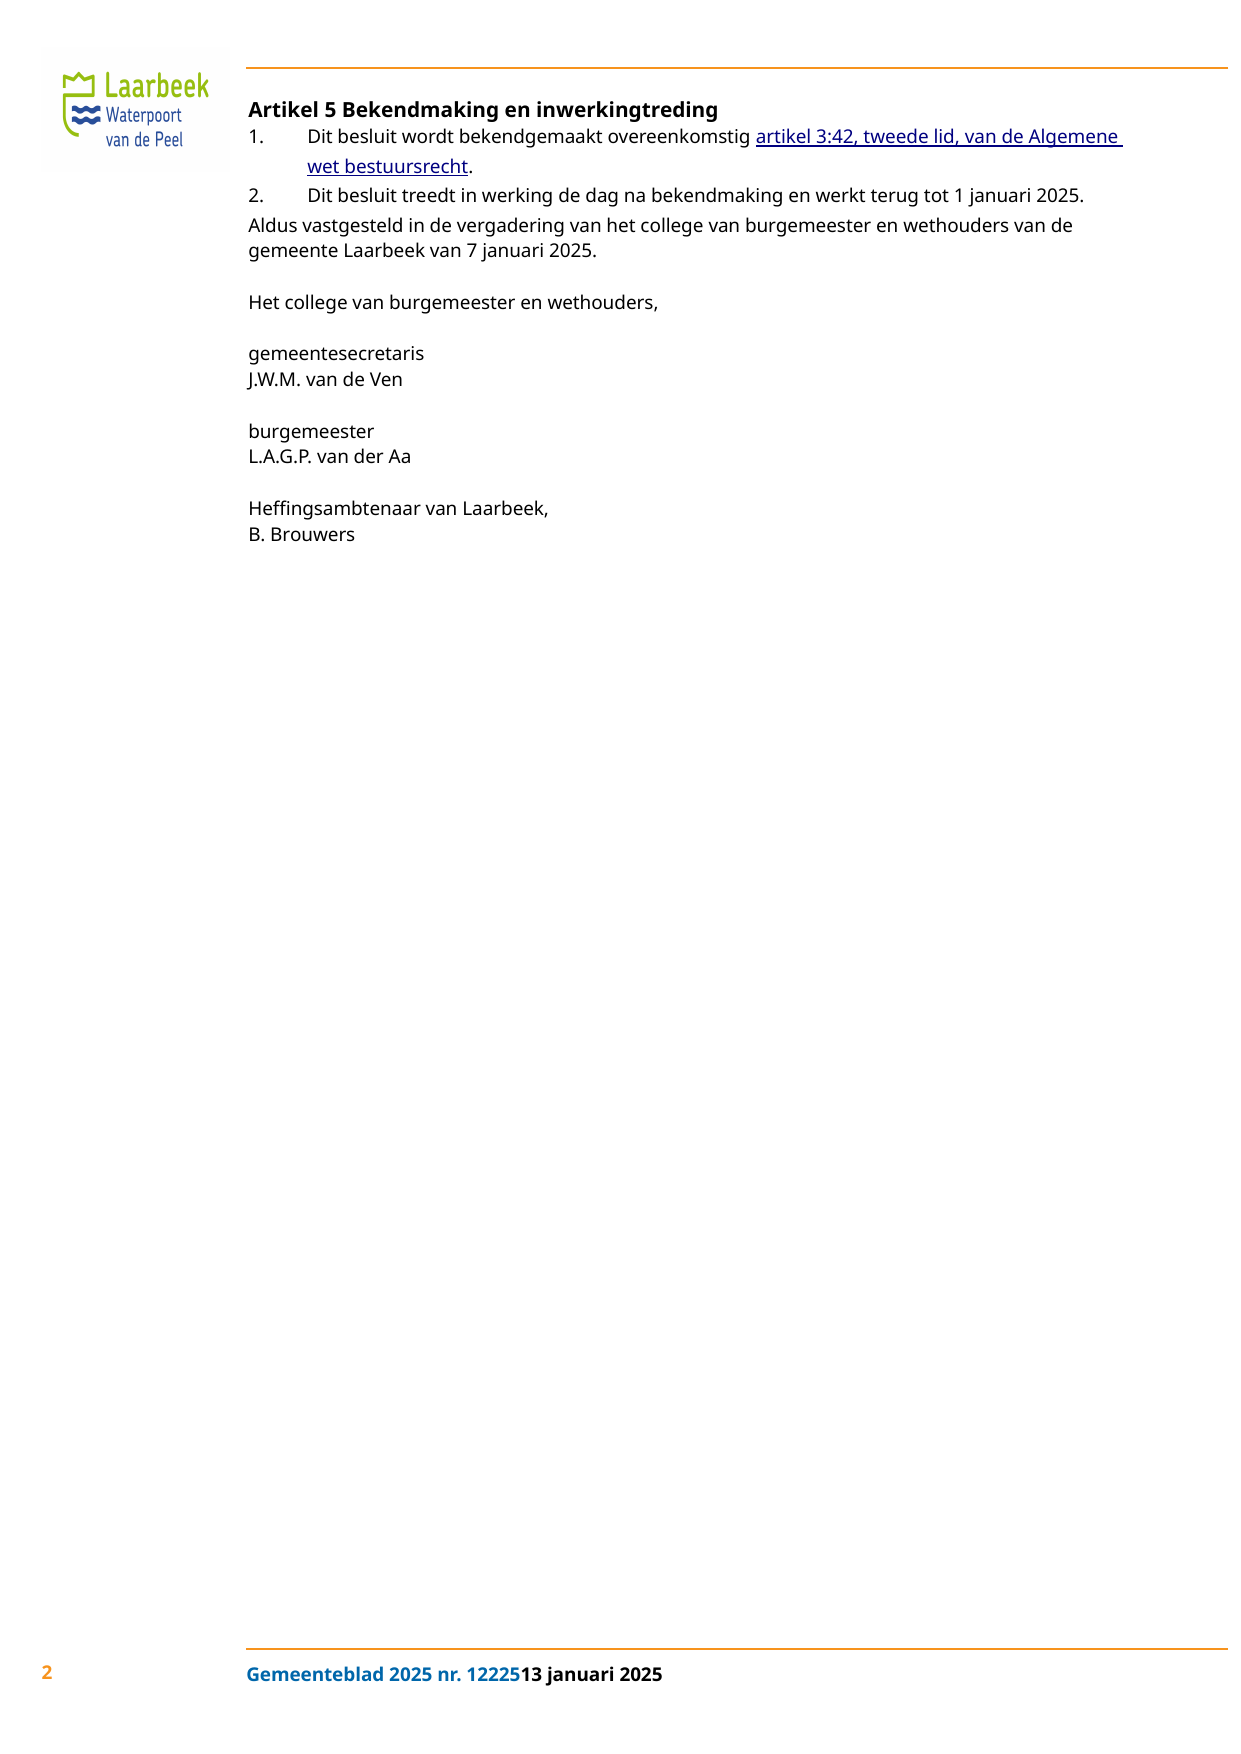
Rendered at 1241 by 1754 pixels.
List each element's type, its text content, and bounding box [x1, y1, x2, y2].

text Artikel 5 Bekendmaking en inwerkingtreding [248, 95, 1152, 123]
list Dit besluit treedt in werking de dag na bekendmaking en werkt terug tot 1 januari 2025. [248, 182, 1152, 208]
text Heffingsambtenaar van Laarbeek, [248, 495, 1152, 521]
text Het college van burgemeester en wethouders, [248, 289, 1152, 315]
text gemeentesecretaris [248, 341, 1152, 366]
picture [41, 47, 231, 172]
text Aldus vastgesteld in de vergadering van het college van burgemeester en wethouders van de gemeente Laarbeek van 7 januari 2025. [248, 212, 1152, 263]
text burgemeester [248, 418, 1152, 443]
text J.W.M. van de Ven [248, 366, 1152, 392]
text L.A.G.P. van der Aa [248, 443, 1152, 469]
list Dit besluit wordt bekendgemaakt overeenkomstig artikel 3:42, tweede lid, van de Algemene wet bestuursrecht. [248, 123, 1152, 178]
text B. Brouwers [248, 521, 1152, 546]
